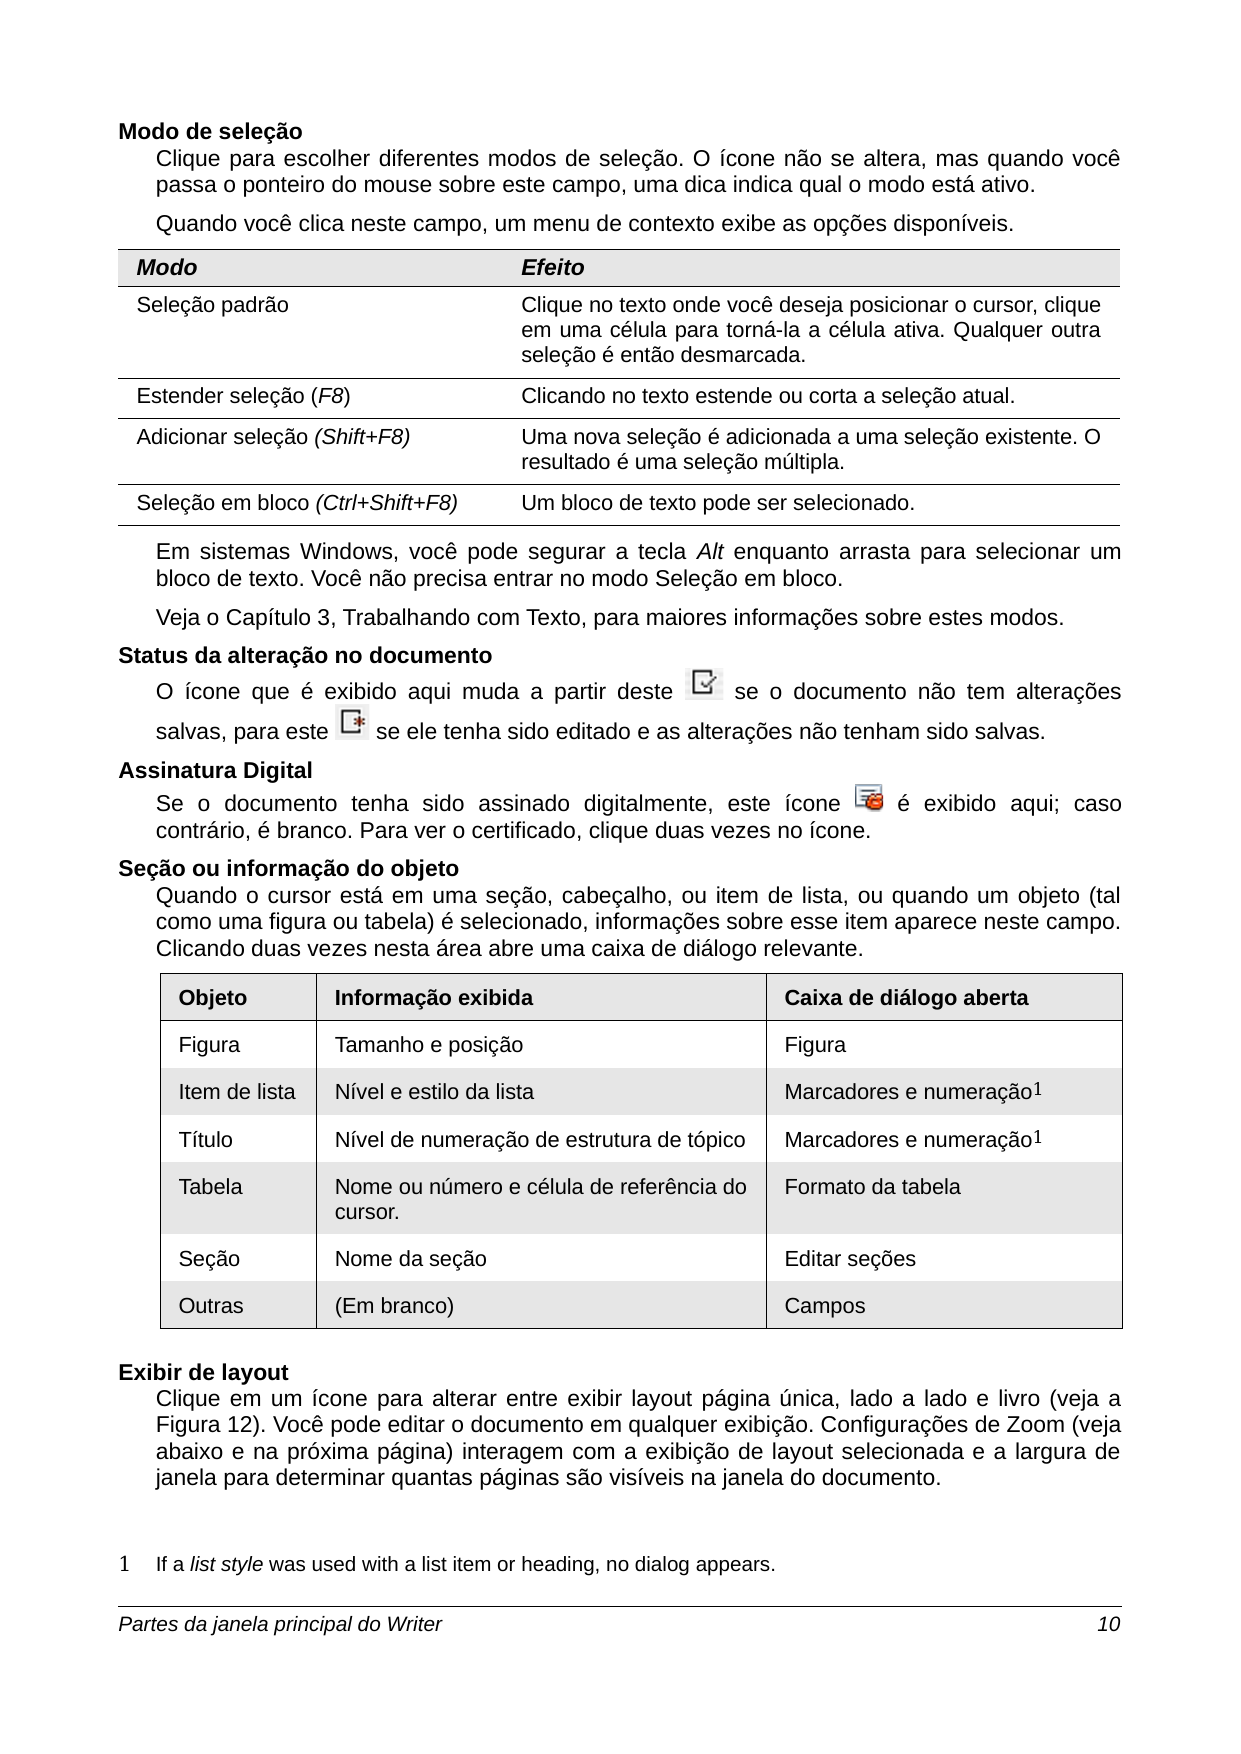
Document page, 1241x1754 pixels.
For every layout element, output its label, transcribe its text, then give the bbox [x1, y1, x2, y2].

table_cell Nível de numeração de estrutura de tópico [317, 1115, 766, 1162]
table_cell Clique no texto onde você deseja posicionar o cursor, clique em uma célula para torná-la a célula ativa. Qualquer outra seleção é então desmarcada. [503, 287, 1120, 377]
table_cell Estender seleção (F8) [118, 379, 503, 418]
table_cell Seção [161, 1234, 316, 1281]
text Quando o cursor está em uma seção, cabeçalho, ou item de lista, ou quando um objeto (tal como uma figura ou tabela) é selecionado, informações sobre esse item aparece neste campo. Clicando duas vezes nesta área abre uma caixa de diálogo relevante. [156, 882, 1122, 961]
text Clique em um ícone para alterar entre exibir layout página única, lado a lado e livro (veja a Figura 12). Você pode editar o documento em qualquer exibição. Configurações de Zoom (veja abaixo e na próxima página) interagem com a exibição de layout selecionada e a largura de janela para determinar quantas páginas são visíveis na janela do documento. [156, 1385, 1122, 1490]
table_cell Campos [767, 1281, 1122, 1328]
table_cell Figura [161, 1021, 316, 1067]
table_header Modo [118, 250, 503, 286]
table_cell Editar seções [767, 1234, 1122, 1281]
table_header Objeto [161, 974, 316, 1020]
table_header Informação exibida [317, 974, 766, 1020]
table_cell Marcadores e numeração1 [767, 1115, 1122, 1162]
text Modo de seleção [118, 118, 1122, 144]
picture [685, 668, 724, 700]
table_cell Formato da tabela [767, 1162, 1122, 1234]
picture [335, 704, 370, 740]
table_cell Item de lista [161, 1068, 316, 1115]
table_cell Título [161, 1115, 316, 1162]
text Exibir de layout [118, 1358, 1122, 1385]
table_cell Uma nova seleção é adicionada a uma seleção existente. O resultado é uma seleção múltipla. [503, 419, 1120, 484]
text Veja o Capítulo 3, Trabalhando com Texto, para maiores informações sobre estes modos. [156, 603, 1122, 630]
table_cell Um bloco de texto pode ser selecionado. [503, 485, 1120, 525]
table_cell Seleção em bloco (Ctrl+Shift+F8) [118, 485, 503, 525]
table_cell Figura [767, 1021, 1122, 1067]
table_cell Nível e estilo da lista [317, 1068, 766, 1115]
table_cell Nome ou número e célula de referência do cursor. [317, 1162, 766, 1234]
table_cell Tamanho e posição [317, 1021, 766, 1067]
text Se o documento tenha sido assinado digitalmente, este ícone é exibido aqui; caso contrário, é branco. Para ver o certificado, clique duas vezes no ícone. [156, 783, 1122, 843]
table_cell Clicando no texto estende ou corta a seleção atual. [503, 379, 1120, 418]
table_cell Adicionar seleção (Shift+F8) [118, 419, 503, 484]
table_cell Marcadores e numeração [767, 1068, 1122, 1115]
table_header Caixa de diálogo aberta [767, 974, 1122, 1020]
table_cell (Em branco) [317, 1281, 766, 1328]
text Em sistemas Windows, você pode segurar a tecla Alt enquanto arrasta para selecionar um bloco de texto. Você não precisa entrar no modo Seleção em bloco. [156, 538, 1122, 591]
text Assinatura Digital [118, 757, 1122, 783]
text Seção ou informação do objeto [118, 855, 1122, 882]
table_cell Tabela [161, 1162, 316, 1234]
table_cell Nome da seção [317, 1234, 766, 1281]
picture [855, 783, 884, 812]
table_cell Outras [161, 1281, 316, 1328]
text Quando você clica neste campo, um menu de contexto exibe as opções disponíveis. [156, 210, 1122, 236]
text Status da alteração no documento [118, 642, 1122, 669]
text Clique para escolher diferentes modos de seleção. O ícone não se altera, mas quando você passa o ponteiro do mouse sobre este campo, uma dica indica qual o modo está ativo. [156, 144, 1122, 197]
text O ícone que é exibido aqui muda a partir deste se o documento não tem alterações salvas, para este se ele tenha sido editado e as alterações não tenham sido salvas. [156, 669, 1122, 744]
table_cell Seleção padrão [118, 287, 503, 377]
table_header Efeito [503, 250, 1120, 286]
